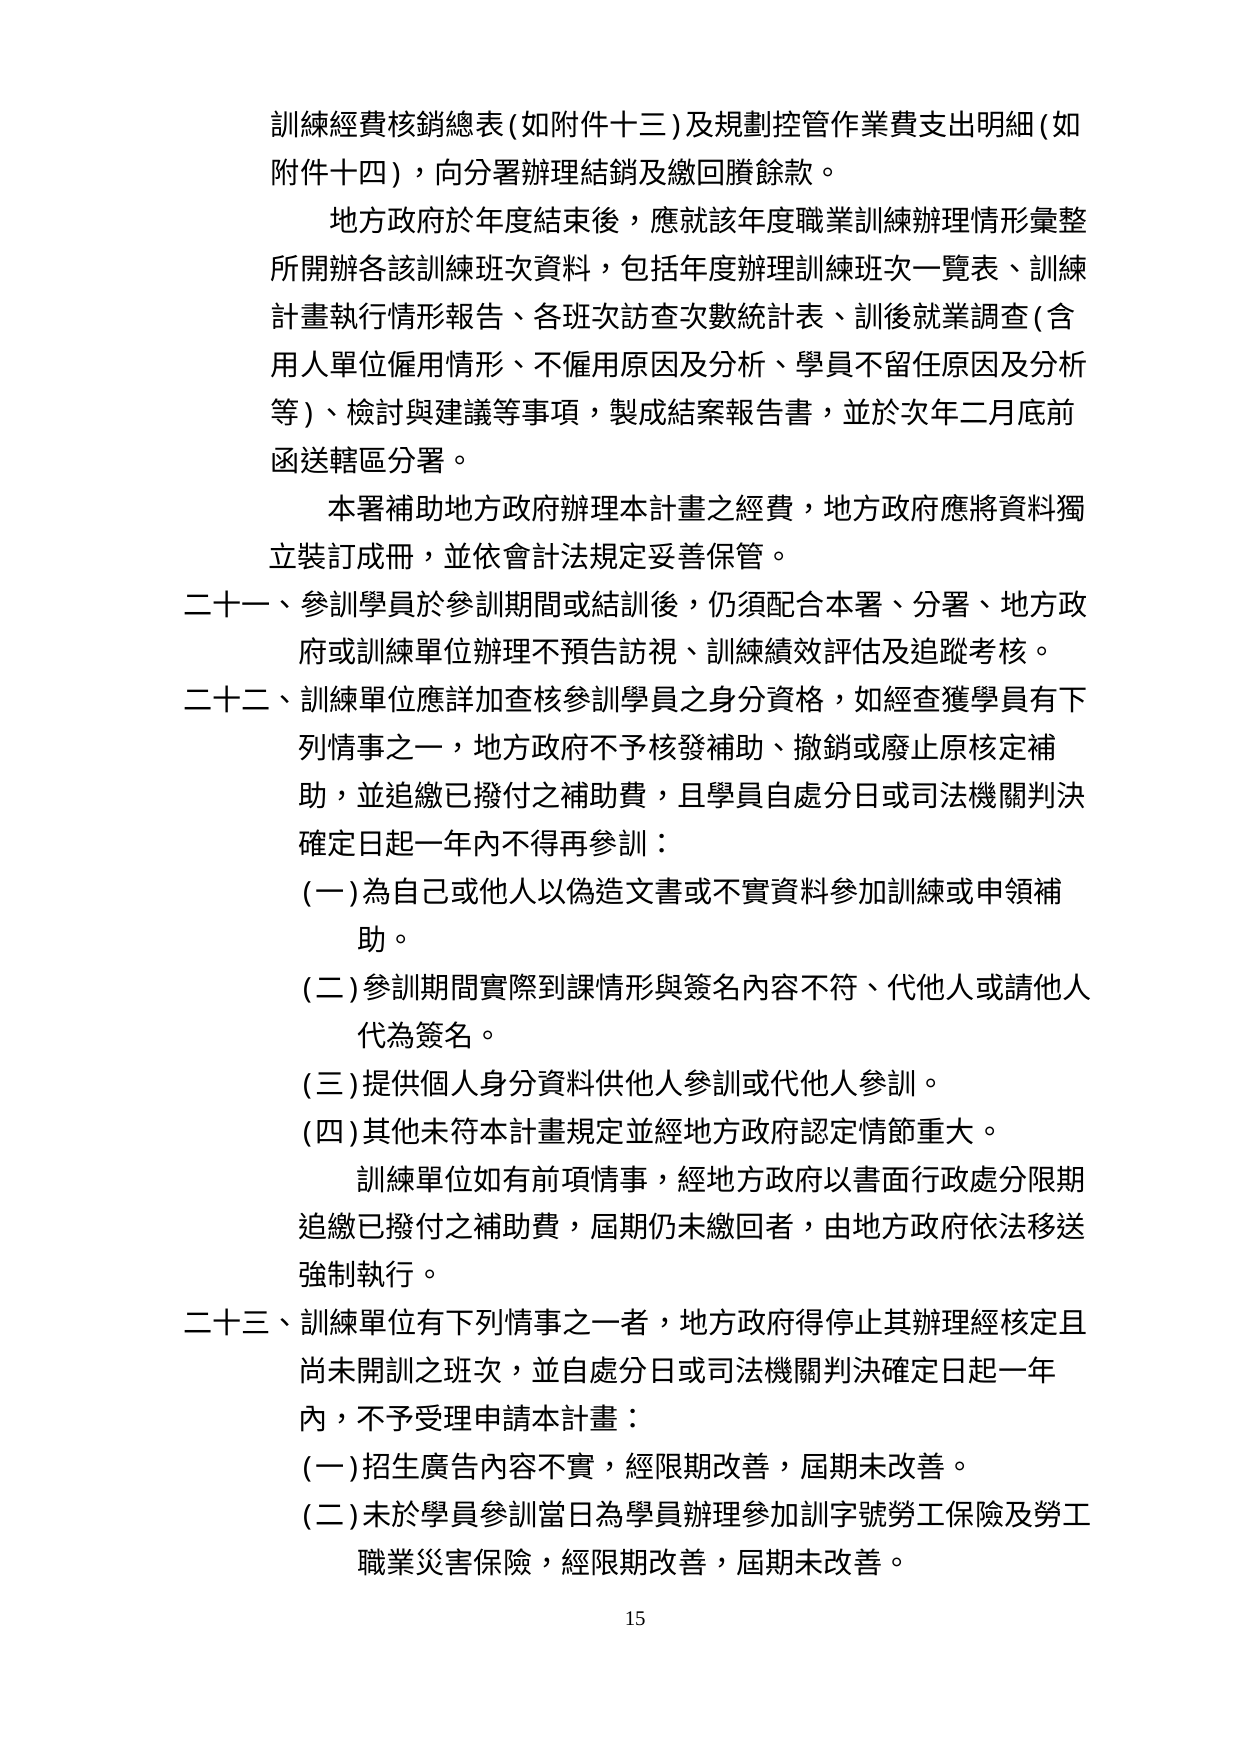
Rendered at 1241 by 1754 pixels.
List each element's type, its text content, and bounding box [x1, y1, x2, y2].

table_cell 二十三、訓練單位有下列情事之一者，地方政府得停止其辦理經核定且尚未開訓之班次，並自處分日或司法機關判決確定日起一年內，不予受理申請本計畫： (一)招生廣告內容不實，經限期改善，屆期未改善。 (二)未於學員參訓當日為學員辦理參加訓字號勞工保險及勞工職業災害保險，經限期改善，屆期未改善。 [180, 1295, 1096, 1583]
table_cell 訓練經費核銷總表(如附件十三)及規劃控管作業費支出明細(如附件十四)，向分署辦理結銷及繳回賸餘款。 地方政府於年度結束後，應就該年度職業訓練辦理情形彙整所開辦各該訓練班次資料，包括年度辦理訓練班次一覽表、訓練計畫執行情形報告、各班次訪查次數統計表、訓後就業調查(含用人單位僱用情形、不僱用原因及分析、學員不留任原因及分析等)、檢討與建議等事項，製成結案報告書，並於次年二月底前函送轄區分署。 本署補助地方政府辦理本計畫之經費，地方政府應將資料獨立裝訂成冊，並依會計法規定妥善保管。 [180, 98, 1096, 577]
table_cell 二十一、參訓學員於參訓期間或結訓後，仍須配合本署、分署、地方政府或訓練單位辦理不預告訪視、訓練績效評估及追蹤考核。 [180, 577, 1096, 672]
table_cell 二十二、訓練單位應詳加查核參訓學員之身分資格，如經查獲學員有下列情事之一，地方政府不予核發補助、撤銷或廢止原核定補助，並追繳已撥付之補助費，且學員自處分日或司法機關判決確定日起一年內不得再參訓： (一)為自己或他人以偽造文書或不實資料參加訓練或申領補助。 (二)參訓期間實際到課情形與簽名內容不符、代他人或請他人代為簽名。 (三)提供個人身分資料供他人參訓或代他人參訓。 (四)其他未符本計畫規定並經地方政府認定情節重大。 訓練單位如有前項情事，經地方政府以書面行政處分限期追繳已撥付之補助費，屆期仍未繳回者，由地方政府依法移送強制執行。 [180, 673, 1096, 1295]
